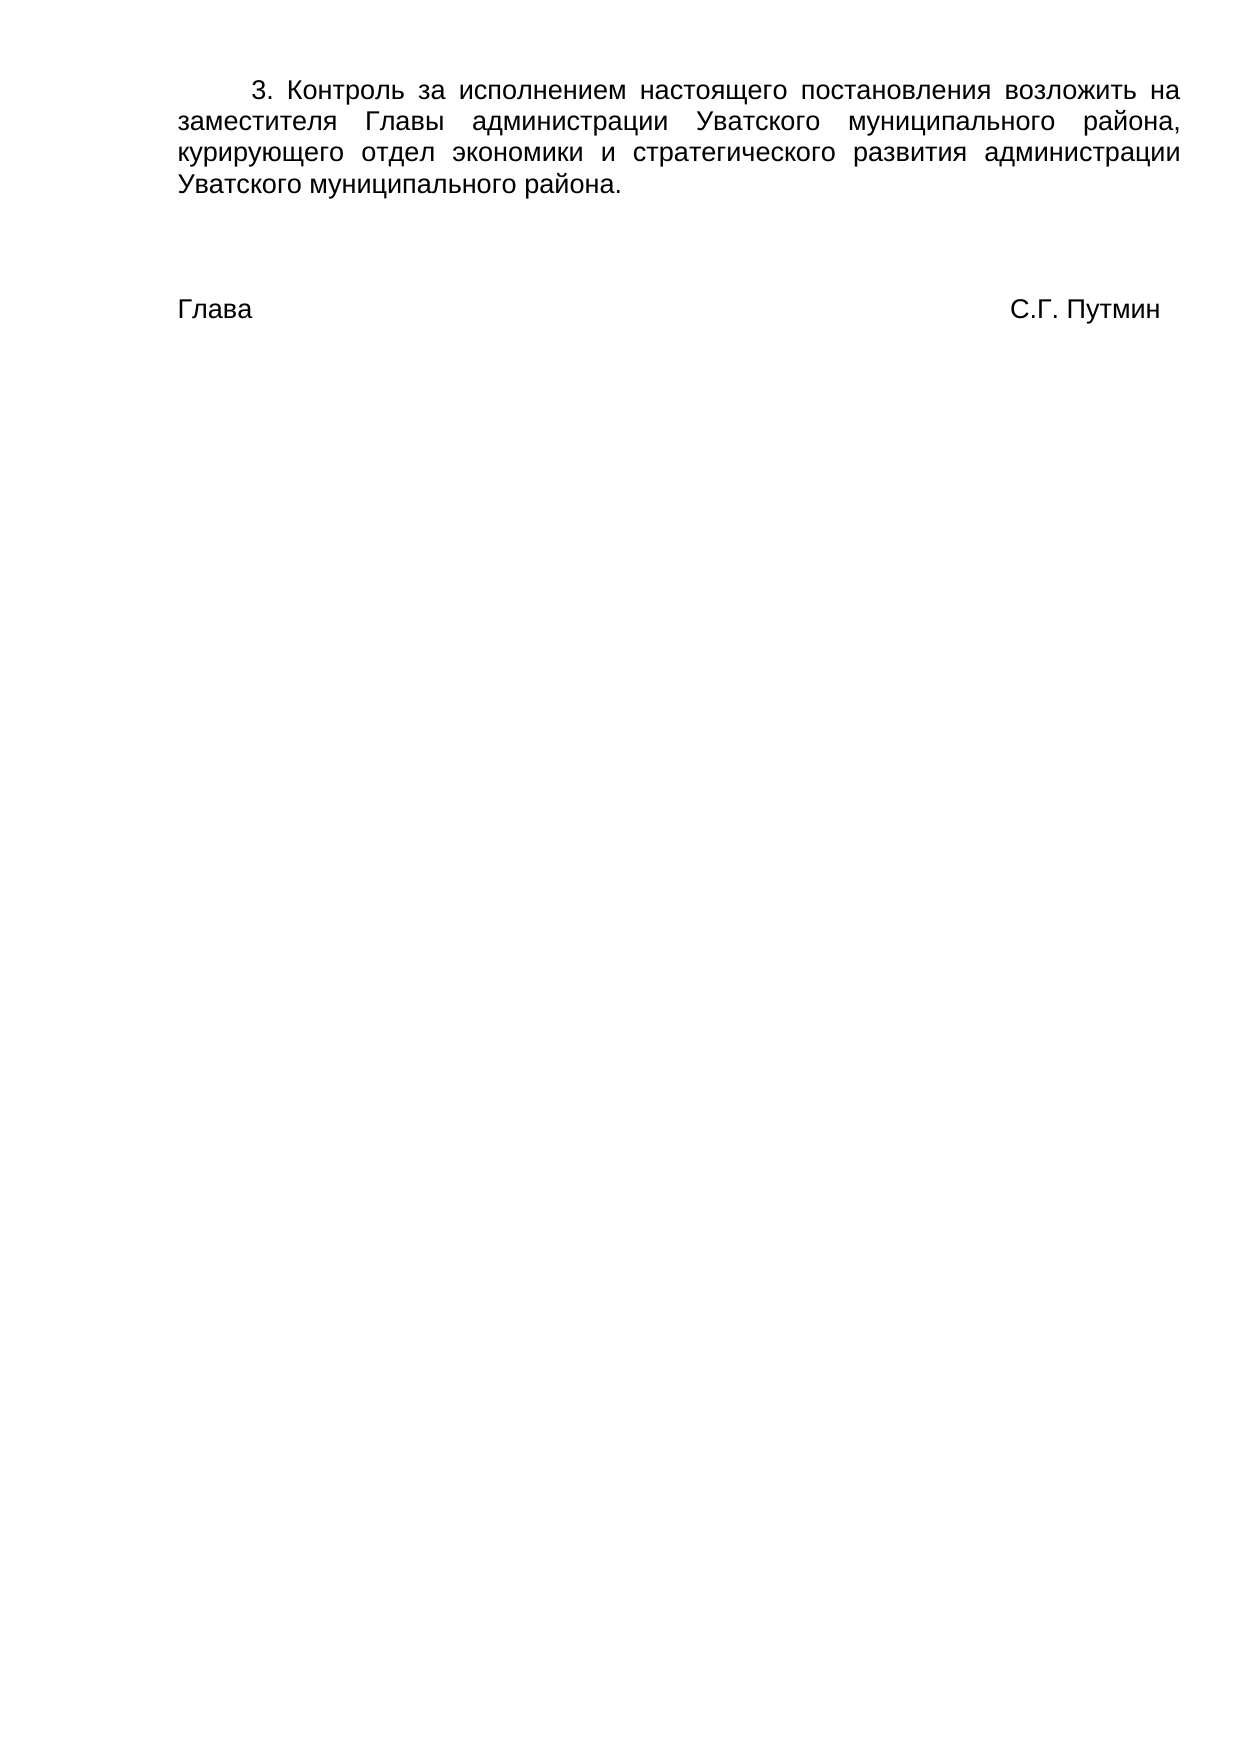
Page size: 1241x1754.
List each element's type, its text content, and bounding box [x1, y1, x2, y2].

text Глава С.Г. Путмин [177, 293, 1181, 324]
text 3. Контроль за исполнением настоящего постановления возложить на заместителя Главы администрации Уватского муниципального района, курирующего отдел экономики и стратегического развития администрации Уватского муниципального района. [177, 74, 1181, 199]
